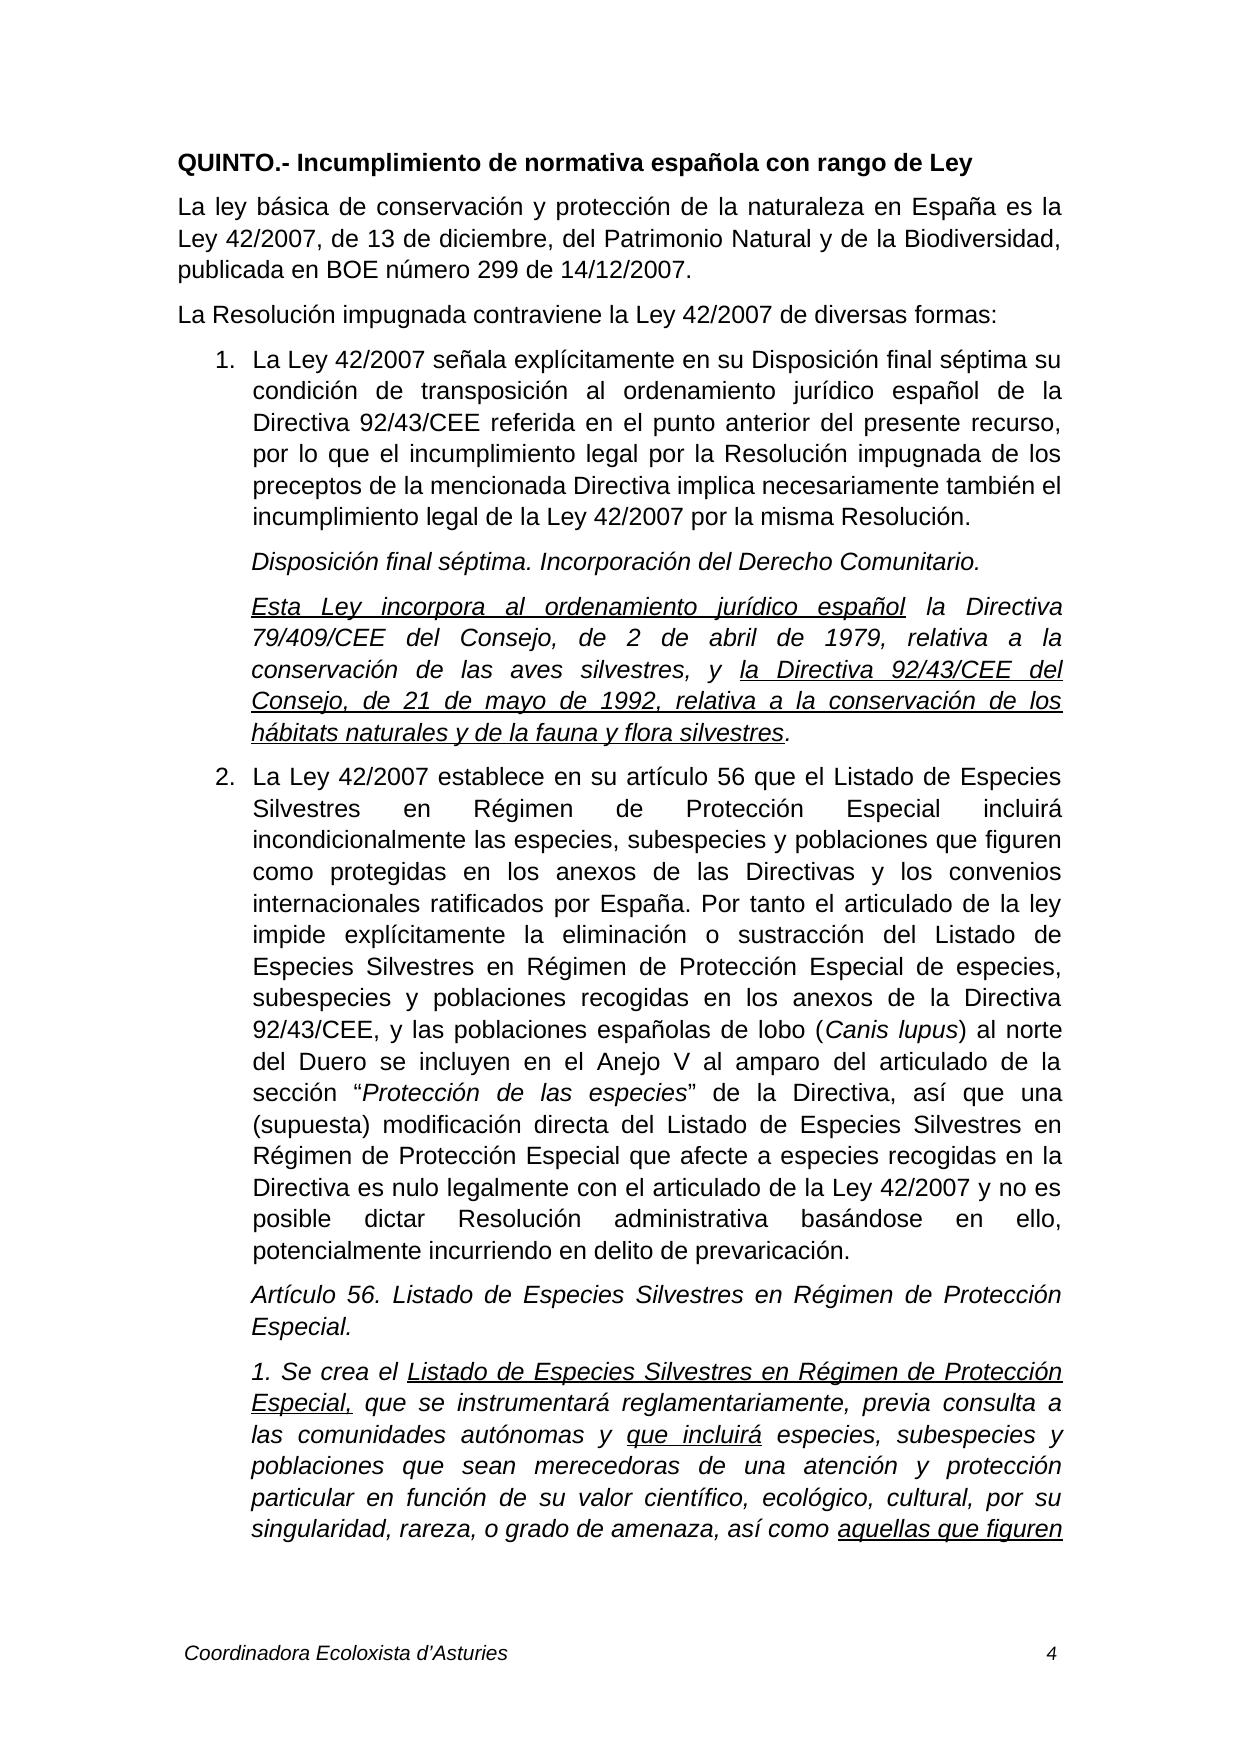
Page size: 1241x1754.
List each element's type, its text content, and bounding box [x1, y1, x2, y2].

text Esta Ley incorpora al ordenamiento jurídico español la Directiva 79/409/CEE del Consejo, de 2 de abril de 1979, relativa a la conservación de las aves silvestres, y la Directiva 92/43/CEE del Consejo, de 21 de mayo de 1992, relativa a la conservación de los [251, 592, 1063, 711]
text La ley básica de conservación y protección de la naturaleza en España es la Ley 42/2007, de 13 de diciembre, del Patrimonio Natural y de la Biodiversidad, publicada en BOE número 299 de 14/12/2007. [177, 192, 1063, 284]
text La Resolución impugnada contraviene la Ley 42/2007 de diversas formas: [177, 300, 1063, 329]
text 1. Se crea el Listado de Especies Silvestres en Régimen de Protección Especial, que se instrumentará reglamentariamente, previa consulta a las comunidades autónomas y que incluirá especies, subespecies y poblaciones que sean merecedoras de una atención y protección particular en función de su valor científico, ecológico, cultural, por su singularidad, rareza, o grado de amenaza, así como aquellas que figuren [251, 1357, 1063, 1543]
list La Ley 42/2007 señala explícitamente en su Disposición final séptima su condición de transposición al ordenamiento jurídico español de la Directiva 92/43/CEE referida en el punto anterior del presente recurso, por lo que el incumplimiento legal por la Resolución impugnada de los preceptos de la mencionada Directiva implica necesariamente también el incumplimiento legal de la Ley 42/2007 por la misma Resolución. [215, 344, 1063, 531]
text hábitats naturales y de la fauna y flora silvestres. [251, 713, 1063, 747]
text Artículo 56. Listado de Especies Silvestres en Régimen de Protección Especial. [251, 1280, 1063, 1341]
text Disposición final séptima. Incorporación del Derecho Comunitario. [251, 547, 1063, 576]
list La Ley 42/2007 establece en su artículo 56 que el Listado de Especies Silvestres en Régimen de Protección Especial incluirá incondicionalmente las especies, subespecies y poblaciones que figuren como protegidas en los anexos de las Directivas y los convenios internacionales ratificados por España. Por tanto el articulado de la ley impide explícitamente la eliminación o sustracción del Listado de Especies Silvestres en Régimen de Protección Especial de especies, subespecies y poblaciones recogidas en los anexos de la Directiva 92/43/CEE, y las poblaciones españolas de lobo (Canis lupus) al norte del Duero se incluyen en el Anejo V al amparo del articulado de la sección “Protección de las especies” de la Directiva, así que una (supuesta) modificación directa del Listado de Especies Silvestres en Régimen de Protección Especial que afecte a especies recogidas en la Directiva es nulo legalmente con el articulado de la Ley 42/2007 y no es posible dictar Resolución administrativa basándose en ello, potencialmente incurriendo en delito de prevaricación. [215, 762, 1063, 1264]
text QUINTO.- Incumplimiento de normativa española con rango de Ley [177, 148, 1063, 176]
